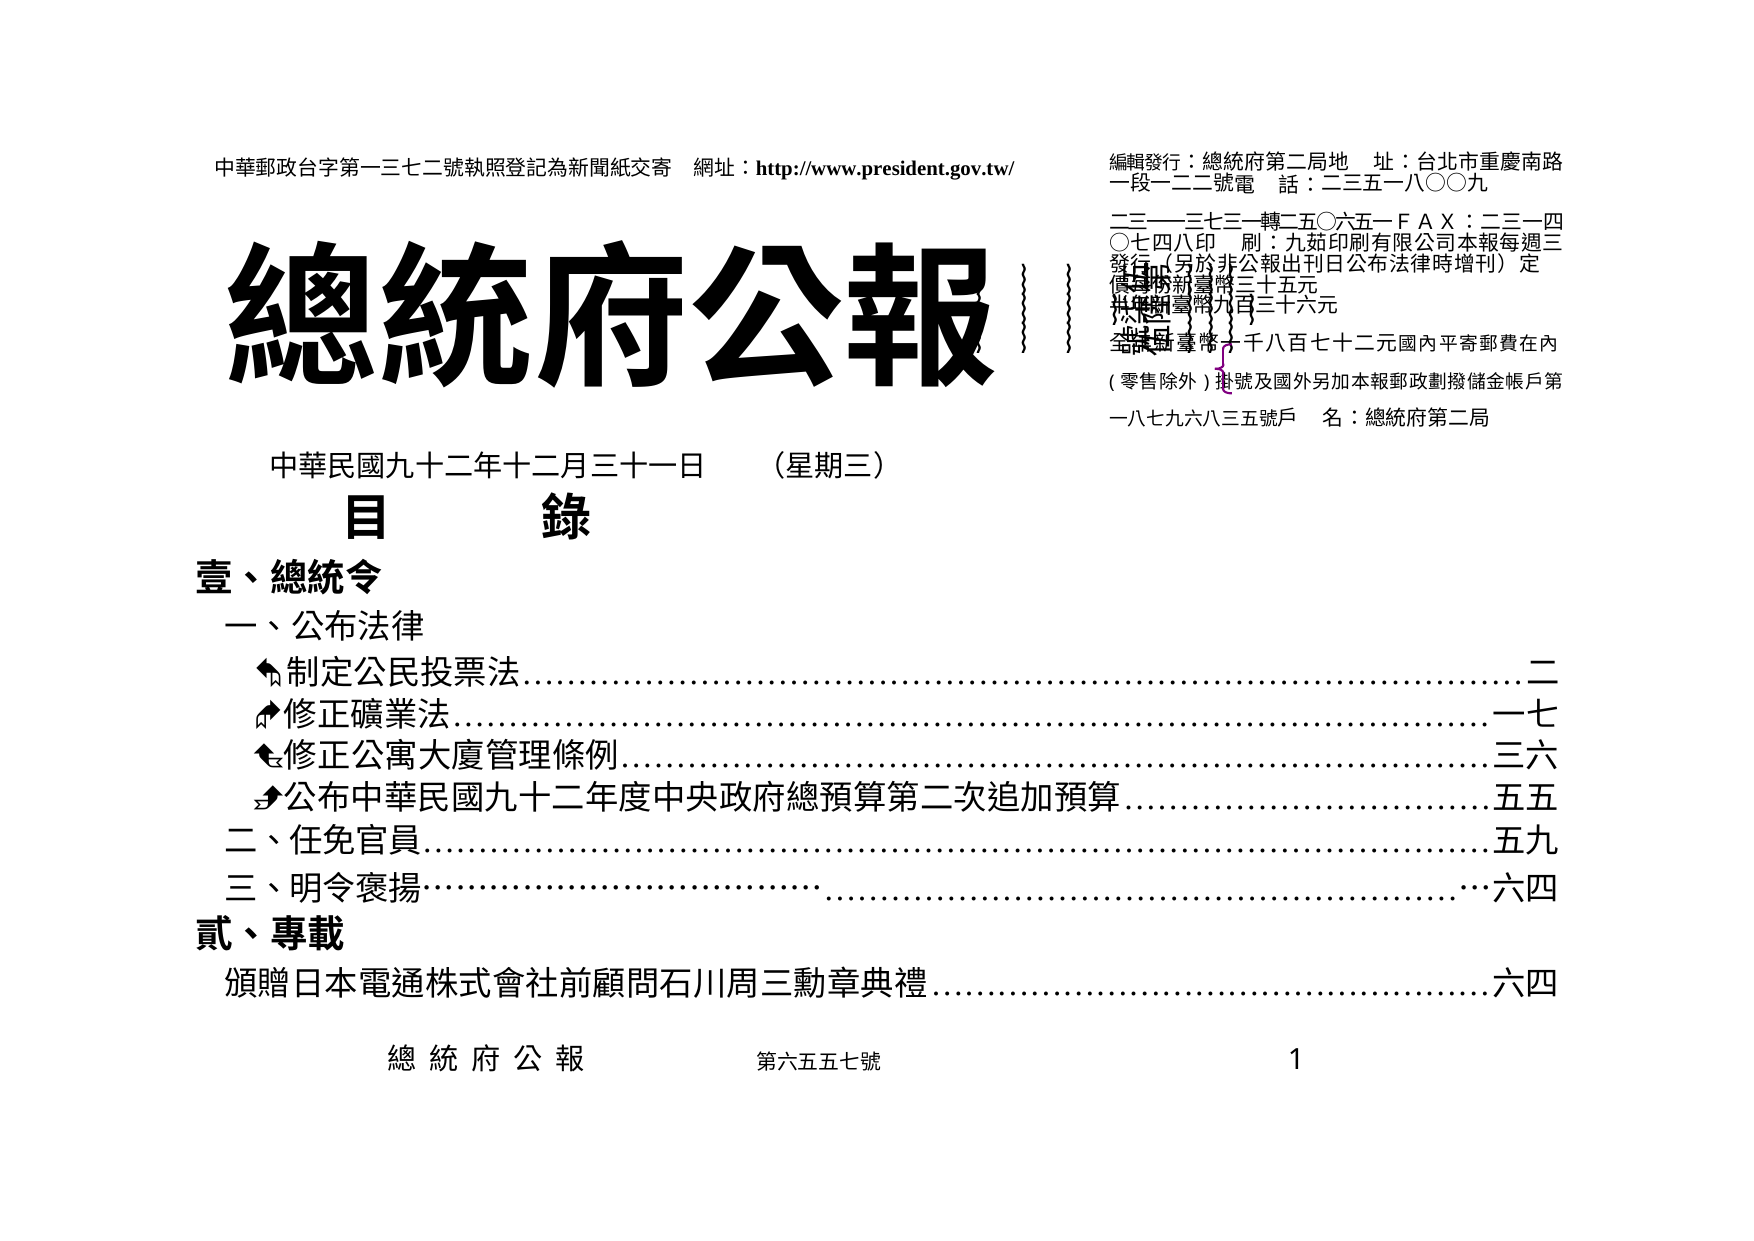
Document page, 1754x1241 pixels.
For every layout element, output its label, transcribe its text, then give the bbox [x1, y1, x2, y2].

text 三、明令褒揚……………………………………………………………………………………六四 [224, 870, 1559, 908]
text 制定公民投票法………………………………………………………………………………二 [253, 651, 1559, 693]
text 貳、專載 [195, 918, 1559, 955]
text 頒贈日本電通株式會社前顧問石川周三勳章典禮……………………………………………六四 [224, 965, 1559, 1003]
text 修正礦業法…………………………………………………………………………………一七 [253, 693, 1559, 734]
text 一、公布法律 [224, 608, 1559, 646]
text 公布中華民國九十二年度中央政府總預算第二次追加預算……………………………五五 [253, 776, 1559, 818]
text 壹、總統令 [195, 561, 1559, 598]
text 目 錄 [341, 234, 1559, 543]
text 二、任免官員……………………………………………………………………………………五九 [224, 823, 1559, 860]
text 修正公寓大廈管理條例……………………………………………………………………三六 [253, 734, 1559, 776]
